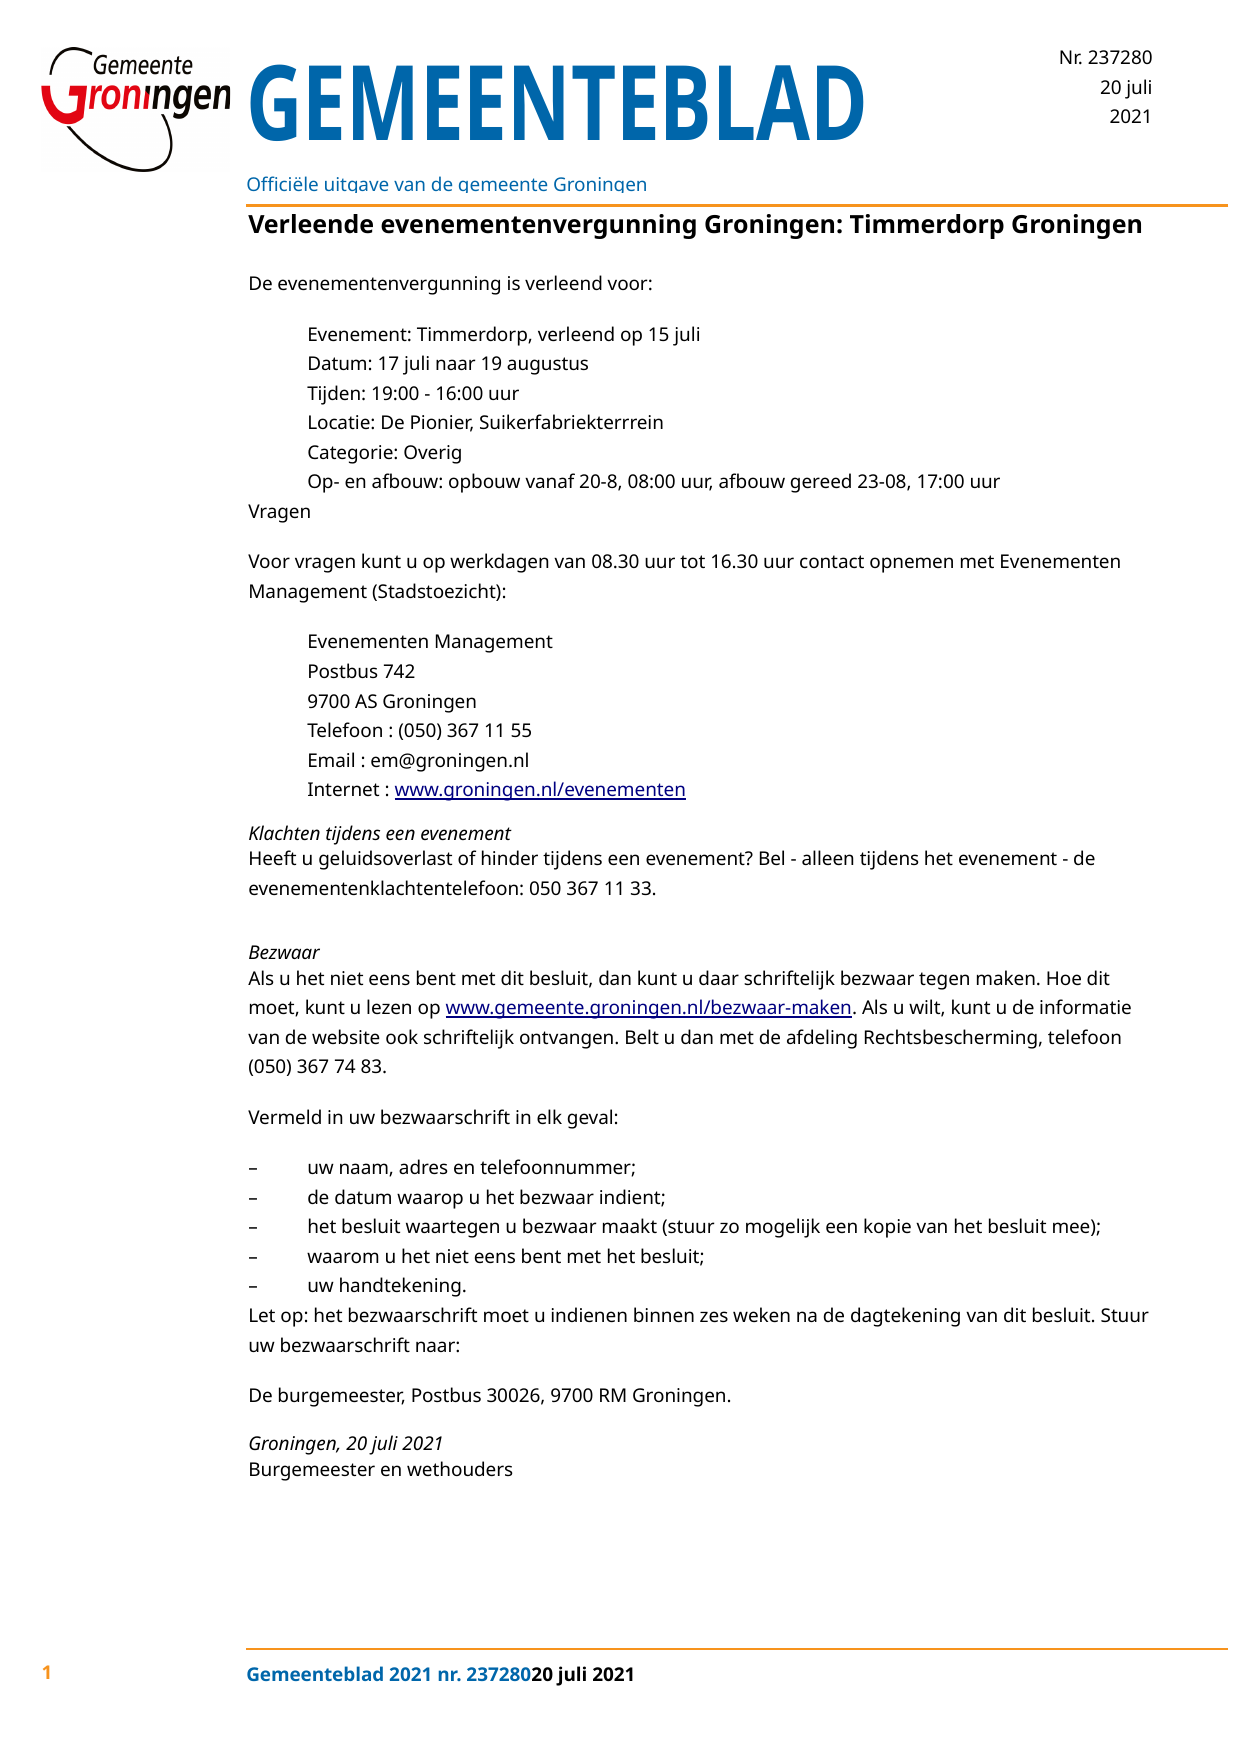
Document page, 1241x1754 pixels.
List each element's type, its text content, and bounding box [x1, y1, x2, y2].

list Datum: 17 juli naar 19 augustus [248, 350, 1152, 376]
text Bezwaar [248, 939, 1152, 965]
list Tijden: 19:00 - 16:00 uur [248, 380, 1152, 406]
text Klachten tijdens een evenement [248, 820, 1152, 845]
list uw handtekening. [248, 1273, 1152, 1298]
list Email : em@groningen.nl [248, 747, 1152, 773]
text Let op: het bezwaarschrift moet u indienen binnen zes weken na de dagtekening van dit besluit. Stuur uw bezwaarschrift naar: [248, 1302, 1152, 1357]
list Locatie: De Pionier, Suikerfabriekterrrein [248, 409, 1152, 435]
text Verleende evenementenvergunning Groningen: Timmerdorp Groningen [248, 207, 1152, 241]
picture [41, 47, 231, 172]
list waarom u het niet eens bent met het besluit; [248, 1243, 1152, 1269]
text Voor vragen kunt u op werkdagen van 08.30 uur tot 16.30 uur contact opnemen met Evenementen Management (Stadstoezicht): [248, 549, 1152, 604]
list Evenement: Timmerdorp, verleend op 15 juli [248, 321, 1152, 346]
list Op- en afbouw: opbouw vanaf 20-8, 08:00 uur, afbouw gereed 23-08, 17:00 uur [248, 469, 1152, 494]
text Heeft u geluidsoverlast of hinder tijdens een evenement? Bel - alleen tijdens het evenement - de evenementenklachtentelefoon: 050 367 11 33. [248, 845, 1152, 901]
text Burgemeester en wethouders [248, 1456, 1152, 1481]
list Postbus 742 [248, 658, 1152, 684]
list het besluit waartegen u bezwaar maakt (stuur zo mogelijk een kopie van het besluit mee); [248, 1213, 1152, 1239]
list Evenementen Management [248, 629, 1152, 654]
text Vragen [248, 498, 1152, 524]
list de datum waarop u het bezwaar indient; [248, 1184, 1152, 1209]
text De burgemeester, Postbus 30026, 9700 RM Groningen. [248, 1382, 1152, 1408]
list 9700 AS Groningen [248, 688, 1152, 713]
text De evenementenvergunning is verleend voor: [248, 270, 1152, 296]
list uw naam, adres en telefoonnummer; [248, 1154, 1152, 1180]
list Telefoon : (050) 367 11 55 [248, 717, 1152, 743]
text Groningen, 20 juli 2021 [248, 1430, 1152, 1456]
text Als u het niet eens bent met dit besluit, dan kunt u daar schriftelijk bezwaar tegen maken. Hoe dit moet, kunt u lezen op www.gemeente.groningen.nl/bezwaar-maken. Als u wilt, kunt u de informatie van de website ook schriftelijk ontvangen. Belt u dan met de afdeling Rechtsbescherming, telefoon (050) 367 74 83. [248, 965, 1152, 1079]
text Vermeld in uw bezwaarschrift in elk geval: [248, 1104, 1152, 1129]
list Categorie: Overig [248, 439, 1152, 465]
list Internet : www.groningen.nl/evenementen [248, 777, 1152, 802]
